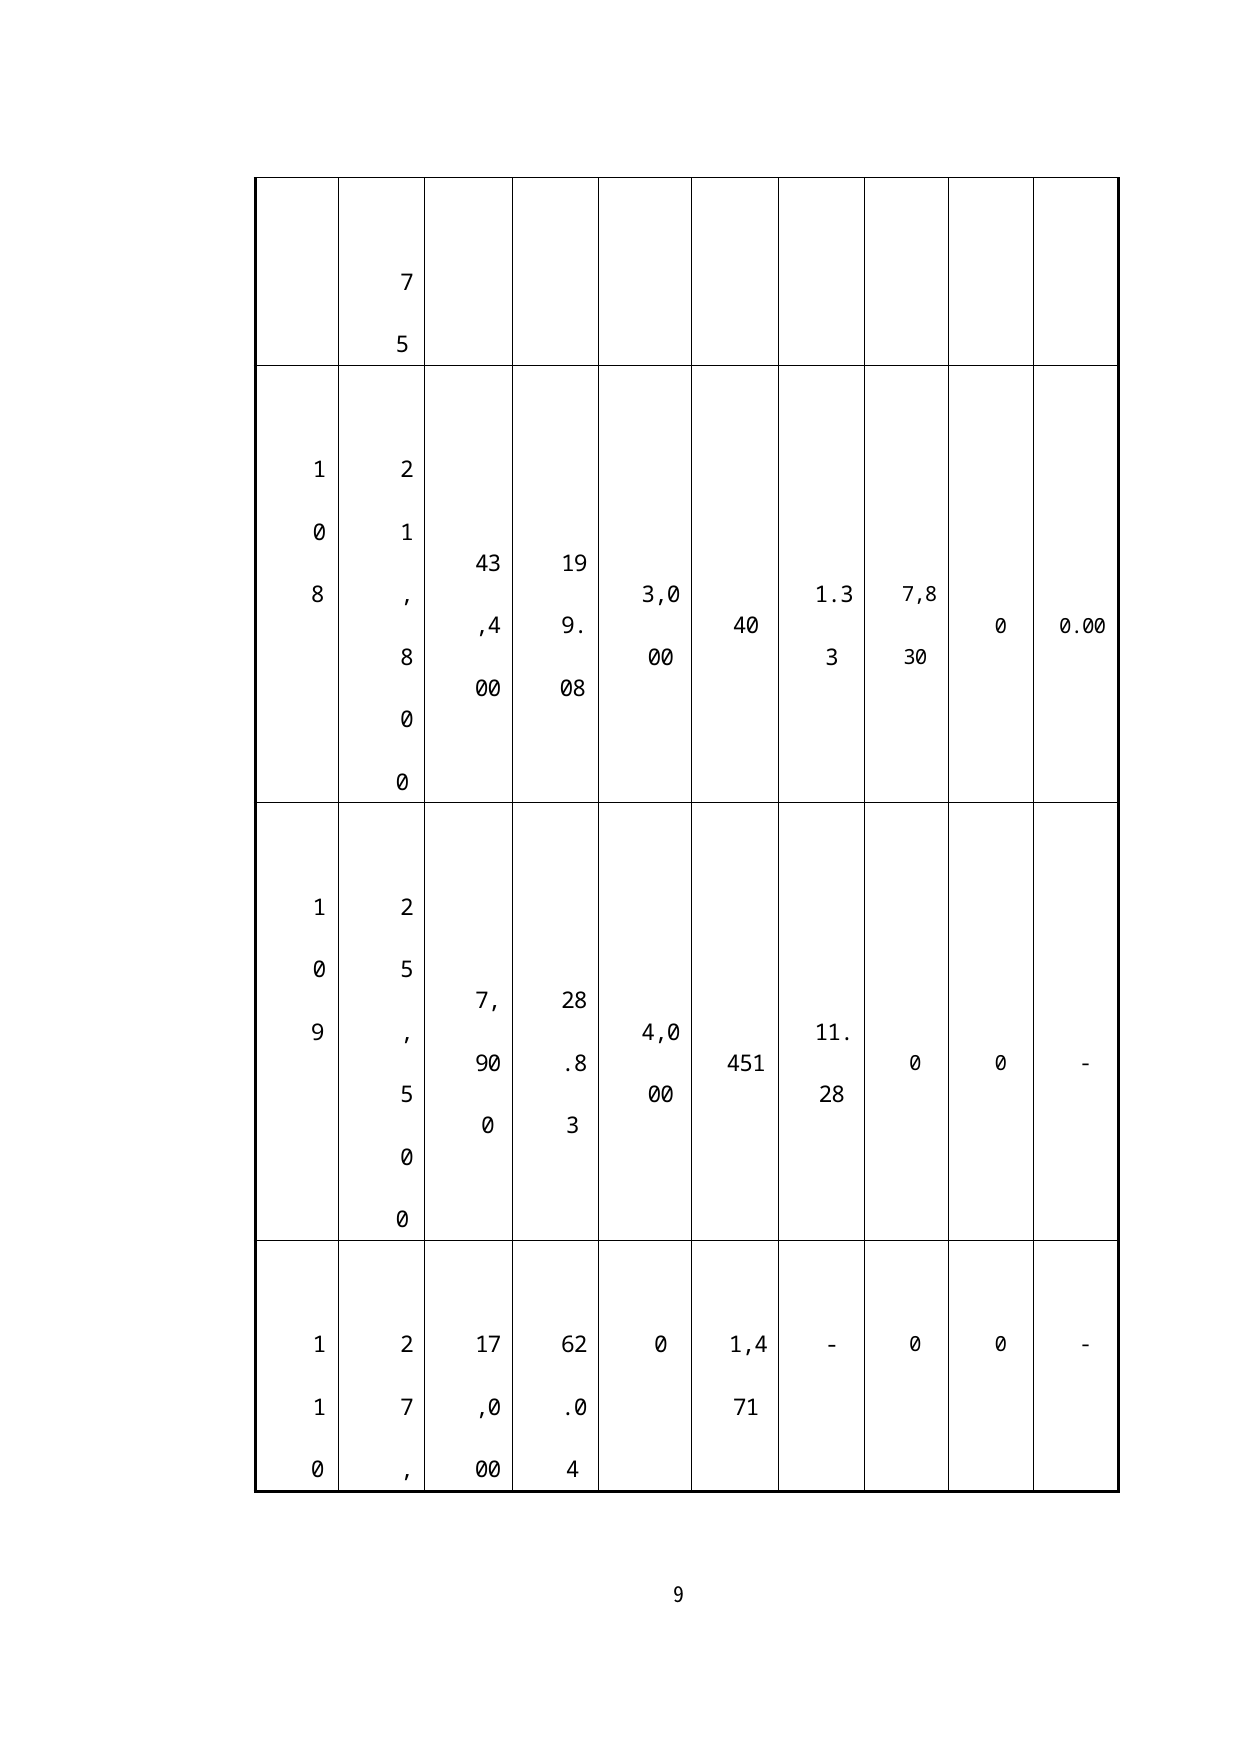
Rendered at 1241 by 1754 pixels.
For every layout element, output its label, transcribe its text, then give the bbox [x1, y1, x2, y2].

table_cell 75 [339, 178, 424, 365]
table_cell 62.04 [513, 1241, 598, 1490]
table_cell 1.33 [779, 366, 864, 802]
table_cell 0 [599, 1241, 691, 1490]
table_cell 1,471 [692, 1241, 778, 1490]
table_cell 0 [949, 366, 1033, 802]
table_cell 0 [865, 803, 948, 1240]
table_cell 11.28 [779, 803, 864, 1240]
table_cell 0 [865, 1241, 948, 1490]
table_cell 451 [692, 803, 778, 1240]
table_cell 3,000 [599, 366, 691, 802]
table_cell [257, 178, 338, 365]
table_cell [1034, 178, 1117, 365]
table_cell [949, 178, 1033, 365]
table_cell 40 [692, 366, 778, 802]
table_cell 7,830 [865, 366, 948, 802]
table_cell 0 [949, 1241, 1033, 1490]
table_cell 28.83 [513, 803, 598, 1240]
table_cell 0 [949, 803, 1033, 1240]
table_cell [513, 178, 598, 365]
table_cell 25,500 [339, 803, 424, 1240]
table_cell - [779, 178, 864, 365]
table_cell - [1034, 803, 1117, 1240]
table_cell 110 [257, 1241, 338, 1490]
table_cell 17,000 [425, 1241, 512, 1490]
table_cell 108 [257, 366, 338, 802]
table_cell - [779, 1241, 864, 1490]
table_cell 7,900 [425, 803, 512, 1240]
table_cell [425, 178, 512, 365]
table_cell - [1034, 1241, 1117, 1490]
table_cell [692, 178, 778, 365]
table_cell 199.08 [513, 366, 598, 802]
table_cell 21,800 [339, 366, 424, 802]
table_cell [599, 178, 691, 365]
table_cell 4,000 [599, 803, 691, 1240]
table_cell 27, [339, 1241, 424, 1490]
table_cell 109 [257, 803, 338, 1240]
table_cell 0.00 [1034, 366, 1117, 802]
table_cell [865, 178, 948, 365]
table_cell 43,400 [425, 366, 512, 802]
